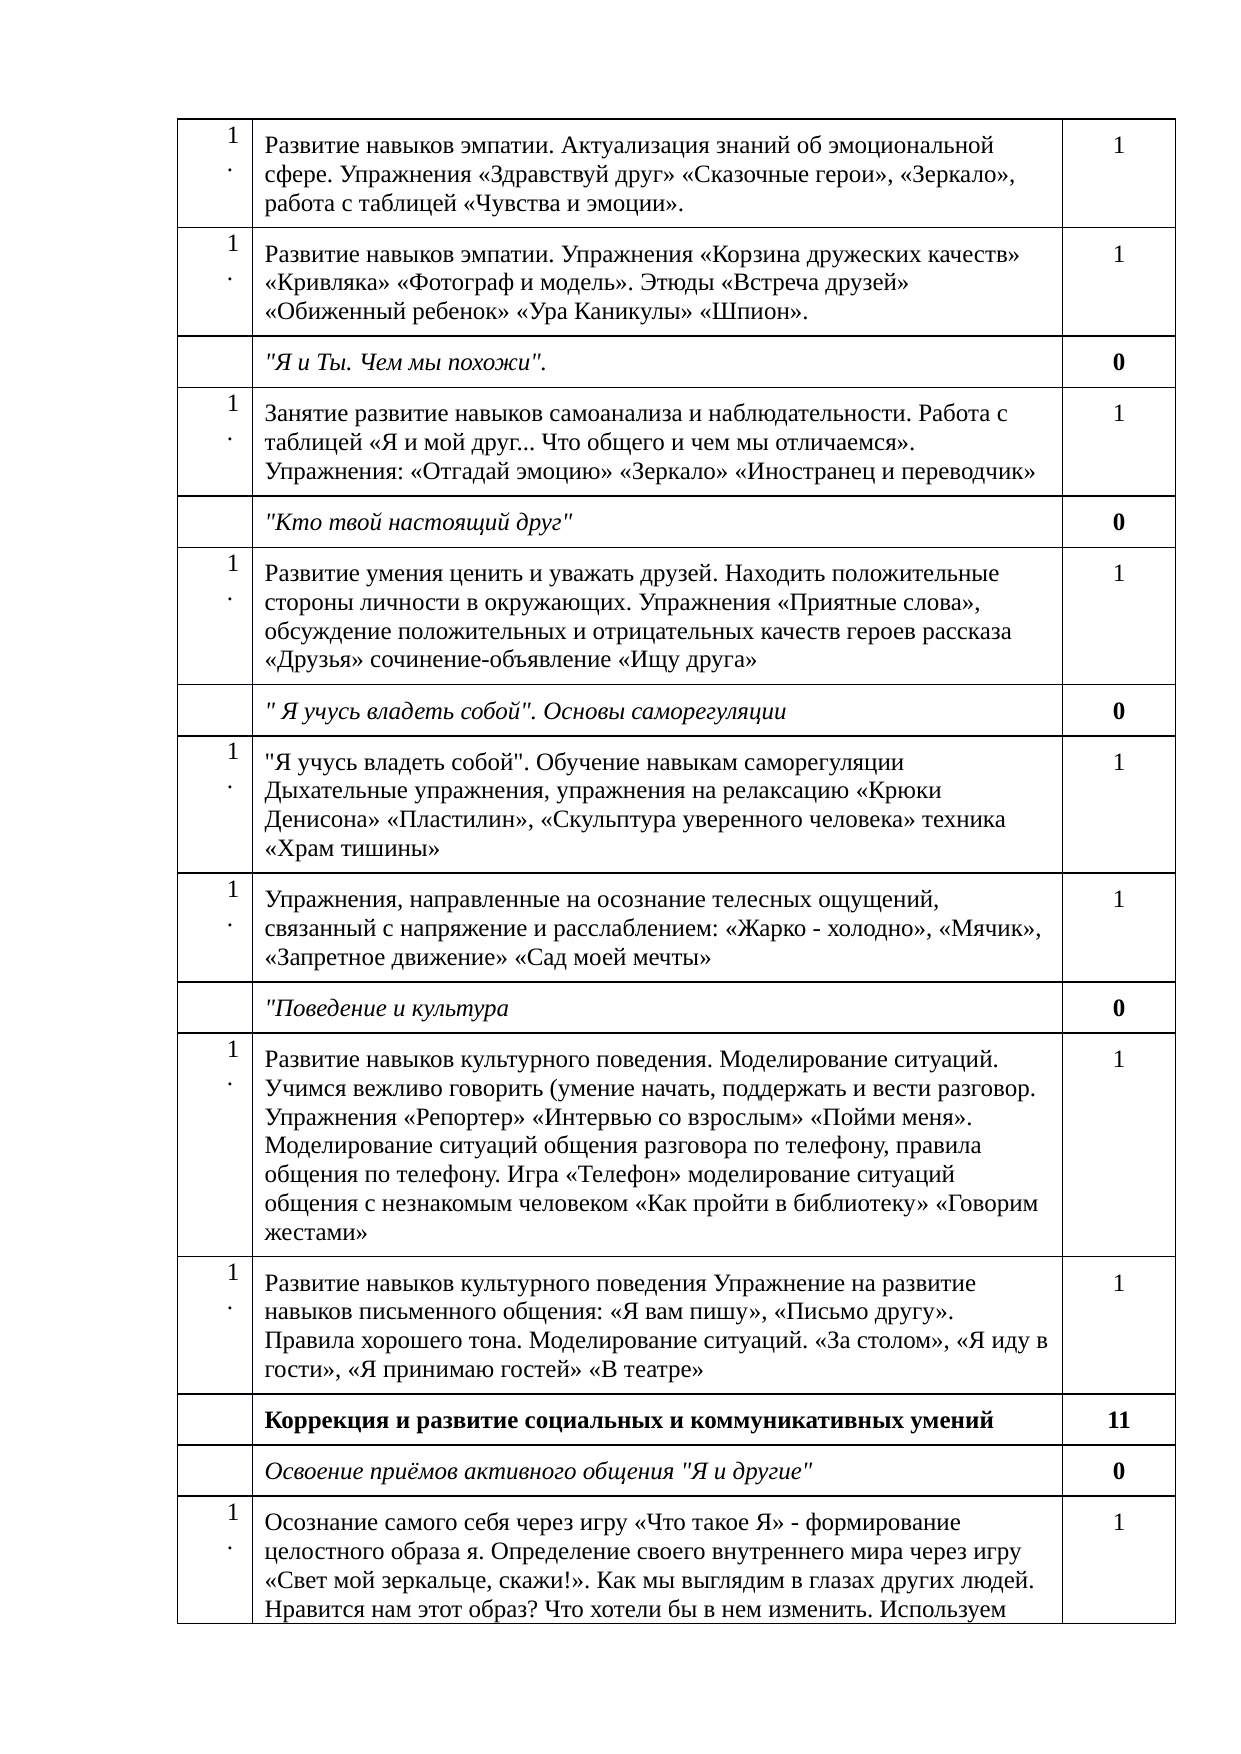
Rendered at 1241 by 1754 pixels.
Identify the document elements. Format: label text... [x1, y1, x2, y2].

table_cell 1 [1063, 228, 1175, 335]
table_cell [178, 983, 252, 1032]
table_cell 1 [1063, 548, 1175, 684]
table_cell "Я учусь владеть собой". Обучение навыкам саморегуляции Дыхательные упражнения, упражнения на релаксацию «Крюки Денисона» «Пластилин», «Скульптура уверенного человека» техника «Храм тишины» [253, 737, 1062, 872]
table_cell 1 [1063, 388, 1175, 495]
table_cell 1 [1063, 1497, 1175, 1622]
table_cell [178, 548, 252, 684]
table_cell [178, 120, 252, 227]
table_cell [178, 737, 252, 872]
table_cell Осознание самого себя через игру «Что такое Я» - формирование целостного образа я. Определение своего внутреннего мира через игру «Свет мой зеркальце, скажи!». Как мы выглядим в глазах других людей. Нравится нам этот образ? Что хотели бы в нем изменить. Используем [253, 1497, 1062, 1622]
table_cell [178, 874, 252, 981]
table_cell 1 [1063, 120, 1175, 227]
table_cell "Кто твой настоящий друг" [253, 497, 1062, 546]
table_cell Освоение приёмов активного общения "Я и другие" [253, 1446, 1062, 1495]
table_cell 0 [1063, 1446, 1175, 1495]
table_cell "Я и Ты. Чем мы похожи". [253, 337, 1062, 387]
table_cell Развитие навыков эмпатии. Упражнения «Корзина дружеских качеств» «Кривляка» «Фотограф и модель». Этюды «Встреча друзей» «Обиженный ребенок» «Ура Каникулы» «Шпион». [253, 228, 1062, 335]
table_cell 0 [1063, 497, 1175, 546]
table_cell Развитие навыков культурного поведения. Моделирование ситуаций. Учимся вежливо говорить (умение начать, поддержать и вести разговор. Упражнения «Репортер» «Интервью со взрослым» «Пойми меня». Моделирование ситуаций общения разговора по телефону, правила общения по телефону. Игра «Телефон» моделирование ситуаций общения с незнакомым человеком «Как пройти в библиотеку» «Говорим жестами» [253, 1034, 1062, 1256]
table_cell 11 [1063, 1395, 1175, 1444]
table_cell [178, 388, 252, 495]
table_cell 1 [1063, 737, 1175, 872]
table_cell [178, 228, 252, 335]
table_cell [178, 1497, 252, 1622]
table_cell Развитие навыков эмпатии. Актуализация знаний об эмоциональной сфере. Упражнения «Здравствуй друг» «Сказочные герои», «Зеркало», работа с таблицей «Чувства и эмоции». [253, 120, 1062, 227]
table_cell 1 [1063, 1257, 1175, 1393]
table_cell Упражнения, направленные на осознание телесных ощущений, связанный с напряжение и расслаблением: «Жарко - холодно», «Мячик», «Запретное движение» «Сад моей мечты» [253, 874, 1062, 981]
table_cell 0 [1063, 685, 1175, 735]
table_cell " Я учусь владеть собой". Основы саморегуляции [253, 685, 1062, 735]
table_cell Коррекция и развитие социальных и коммуникативных умений [253, 1395, 1062, 1444]
table_cell 0 [1063, 337, 1175, 387]
table_cell [178, 337, 252, 387]
table_cell [178, 1446, 252, 1495]
table_cell 0 [1063, 983, 1175, 1032]
table_cell [178, 1034, 252, 1256]
table_cell Развитие навыков культурного поведения Упражнение на развитие навыков письменного общения: «Я вам пишу», «Письмо другу». Правила хорошего тона. Моделирование ситуаций. «За столом», «Я иду в гости», «Я принимаю гостей» «В театре» [253, 1257, 1062, 1393]
table_cell [178, 685, 252, 735]
table_cell "Поведение и культура [253, 983, 1062, 1032]
table_cell 1 [1063, 1034, 1175, 1256]
table_cell [178, 1395, 252, 1444]
table_cell Развитие умения ценить и уважать друзей. Находить положительные стороны личности в окружающих. Упражнения «Приятные слова», обсуждение положительных и отрицательных качеств героев рассказа «Друзья» сочинение-объявление «Ищу друга» [253, 548, 1062, 684]
table_cell Занятие развитие навыков самоанализа и наблюдательности. Работа с таблицей «Я и мой друг... Что общего и чем мы отличаемся». Упражнения: «Отгадай эмоцию» «Зеркало» «Иностранец и переводчик» [253, 388, 1062, 495]
table_cell [178, 1257, 252, 1393]
table_cell 1 [1063, 874, 1175, 981]
table_cell [178, 497, 252, 546]
